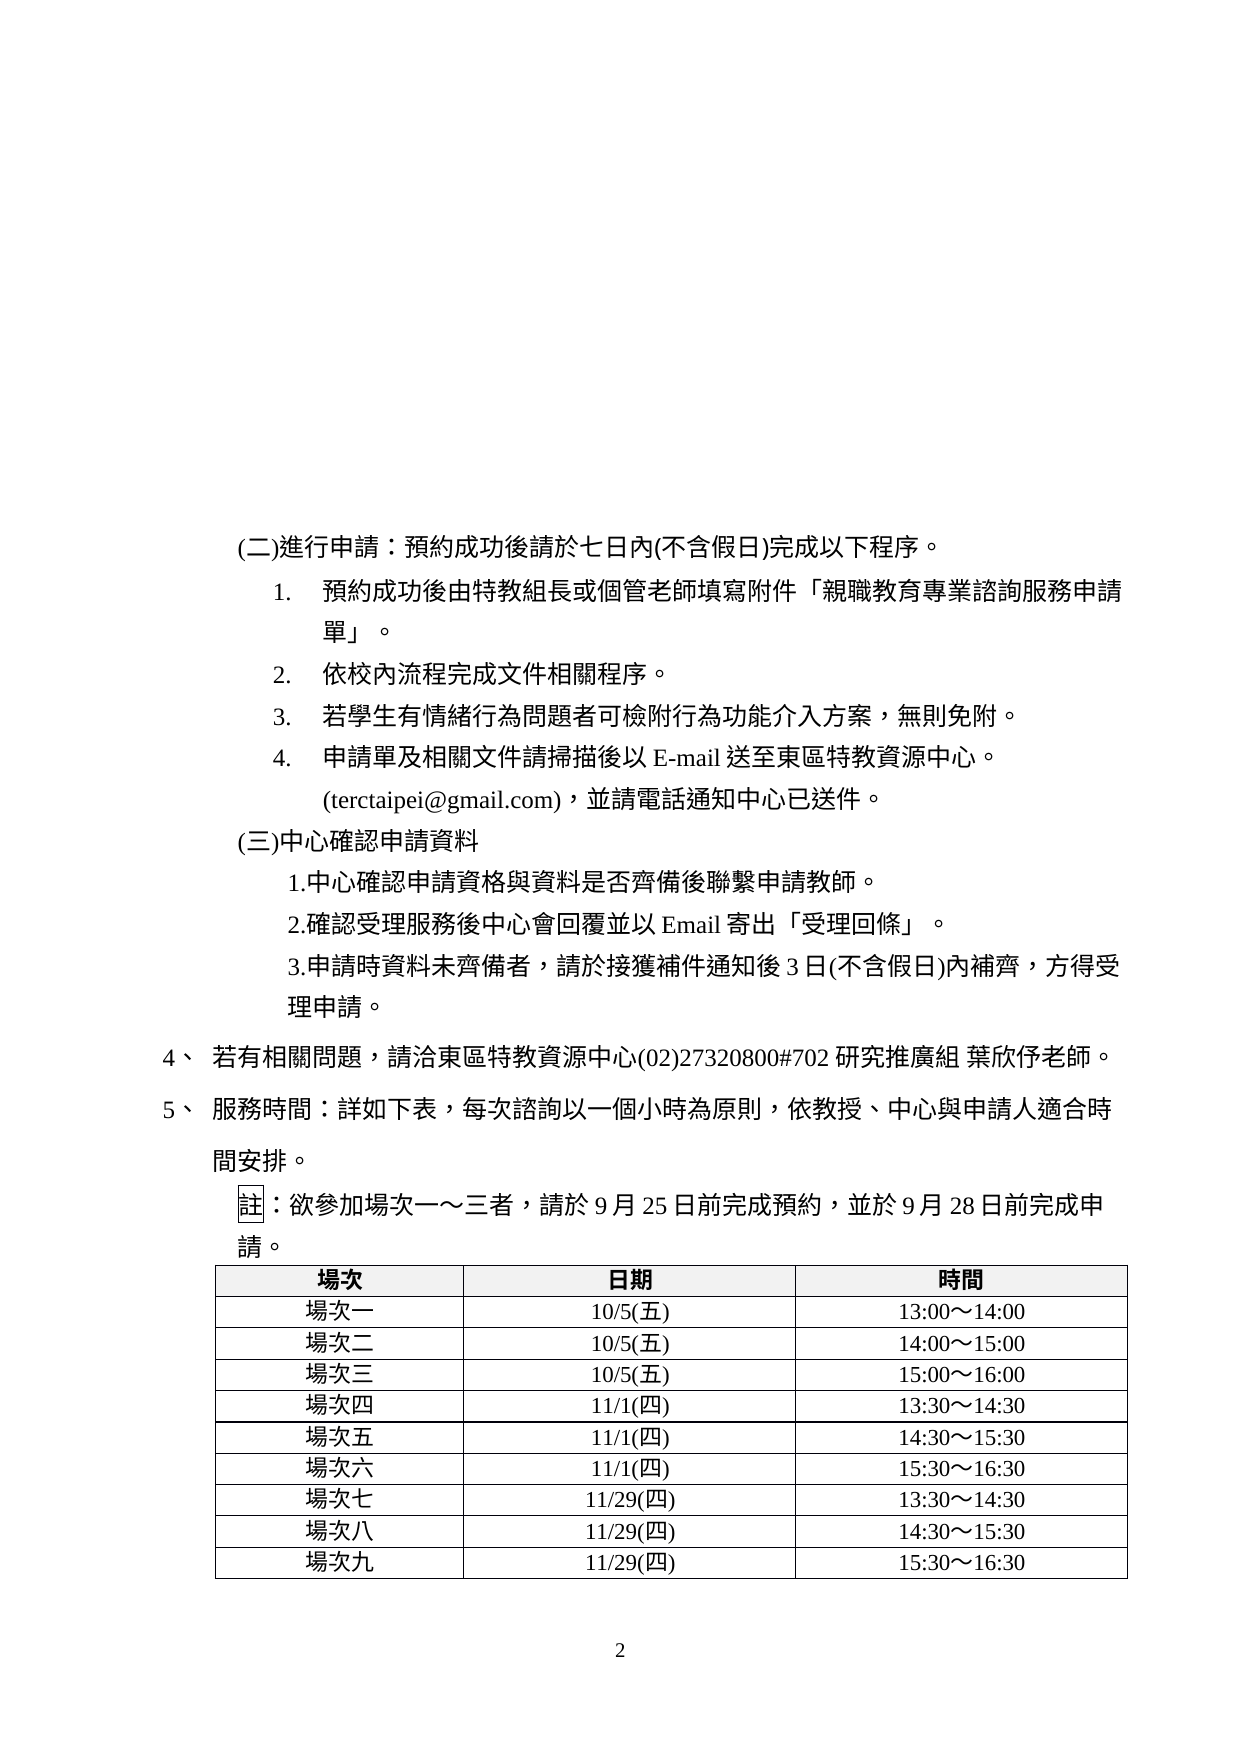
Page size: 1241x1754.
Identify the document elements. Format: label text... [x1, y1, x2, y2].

table_cell 場次八 [216, 1516, 463, 1547]
table_cell 場次一 [216, 1297, 463, 1327]
table_cell 15:00～16:00 [796, 1360, 1127, 1390]
table_cell 場次五 [216, 1423, 463, 1453]
table_cell 11/1(四) [464, 1454, 795, 1484]
list 若學生有情緒行為問題者可檢附行為功能介入方案，無則免附。 [273, 692, 1128, 733]
table_cell 13:30～14:30 [796, 1485, 1127, 1515]
table_cell 15:30～16:30 [796, 1548, 1127, 1578]
text (三)中心確認申請資料 [237, 817, 1128, 858]
text (二)進行申請：預約成功後請於七日內(不含假日)完成以下程序。 [237, 514, 1128, 567]
table_cell 場次七 [216, 1485, 463, 1515]
table_cell 14:30～15:30 [796, 1423, 1127, 1453]
table_header 場次 [216, 1266, 463, 1296]
table_cell 11/29(四) [464, 1485, 795, 1515]
table_cell 11/1(四) [464, 1391, 795, 1421]
table_cell 場次三 [216, 1360, 463, 1390]
table_cell 14:30～15:30 [796, 1516, 1127, 1547]
text 1.中心確認申請資格與資料是否齊備後聯繫申請教師。 [287, 858, 1128, 900]
table_cell 10/5(五) [464, 1297, 795, 1327]
table_cell 14:00～15:00 [796, 1328, 1127, 1359]
table_cell 11/29(四) [464, 1516, 795, 1547]
table_header 日期 [464, 1266, 795, 1296]
list 預約成功後由特教組長或個管老師填寫附件「親職教育專業諮詢服務申請單」。 [273, 567, 1128, 650]
list 服務時間：詳如下表，每次諮詢以一個小時為原則，依教授、中心與申請人適合時間安排。 [162, 1077, 1128, 1181]
table_cell 10/5(五) [464, 1328, 795, 1359]
table_cell 場次九 [216, 1548, 463, 1578]
table_cell 10/5(五) [464, 1360, 795, 1390]
text 3.申請時資料未齊備者，請於接獲補件通知後3日(不含假日)內補齊，方得受理申請。 [287, 942, 1128, 1025]
text 2.確認受理服務後中心會回覆並以Email寄出「受理回條」。 [287, 900, 1128, 942]
table_cell 場次二 [216, 1328, 463, 1359]
list 依校內流程完成文件相關程序。 [273, 650, 1128, 692]
table_cell 場次四 [216, 1391, 463, 1421]
table_cell 11/29(四) [464, 1548, 795, 1578]
table_cell 11/1(四) [464, 1423, 795, 1453]
table_cell 場次六 [216, 1454, 463, 1484]
list 若有相關問題，請洽東區特教資源中心(02)27320800#702 研究推廣組 葉欣伃老師。 [162, 1025, 1128, 1077]
list 申請單及相關文件請掃描後以E-mail送至東區特教資源中心。(terctaipei@gmail.com)，並請電話通知中心已送件。 [273, 733, 1128, 817]
table_cell 15:30～16:30 [796, 1454, 1127, 1484]
table_cell 13:00～14:00 [796, 1297, 1127, 1327]
text 註：欲參加場次一～三者，請於9月25日前完成預約，並於9月28日前完成申請。 [237, 1181, 1128, 1264]
table_cell 13:30～14:30 [796, 1391, 1127, 1421]
table_header 時間 [796, 1266, 1127, 1296]
